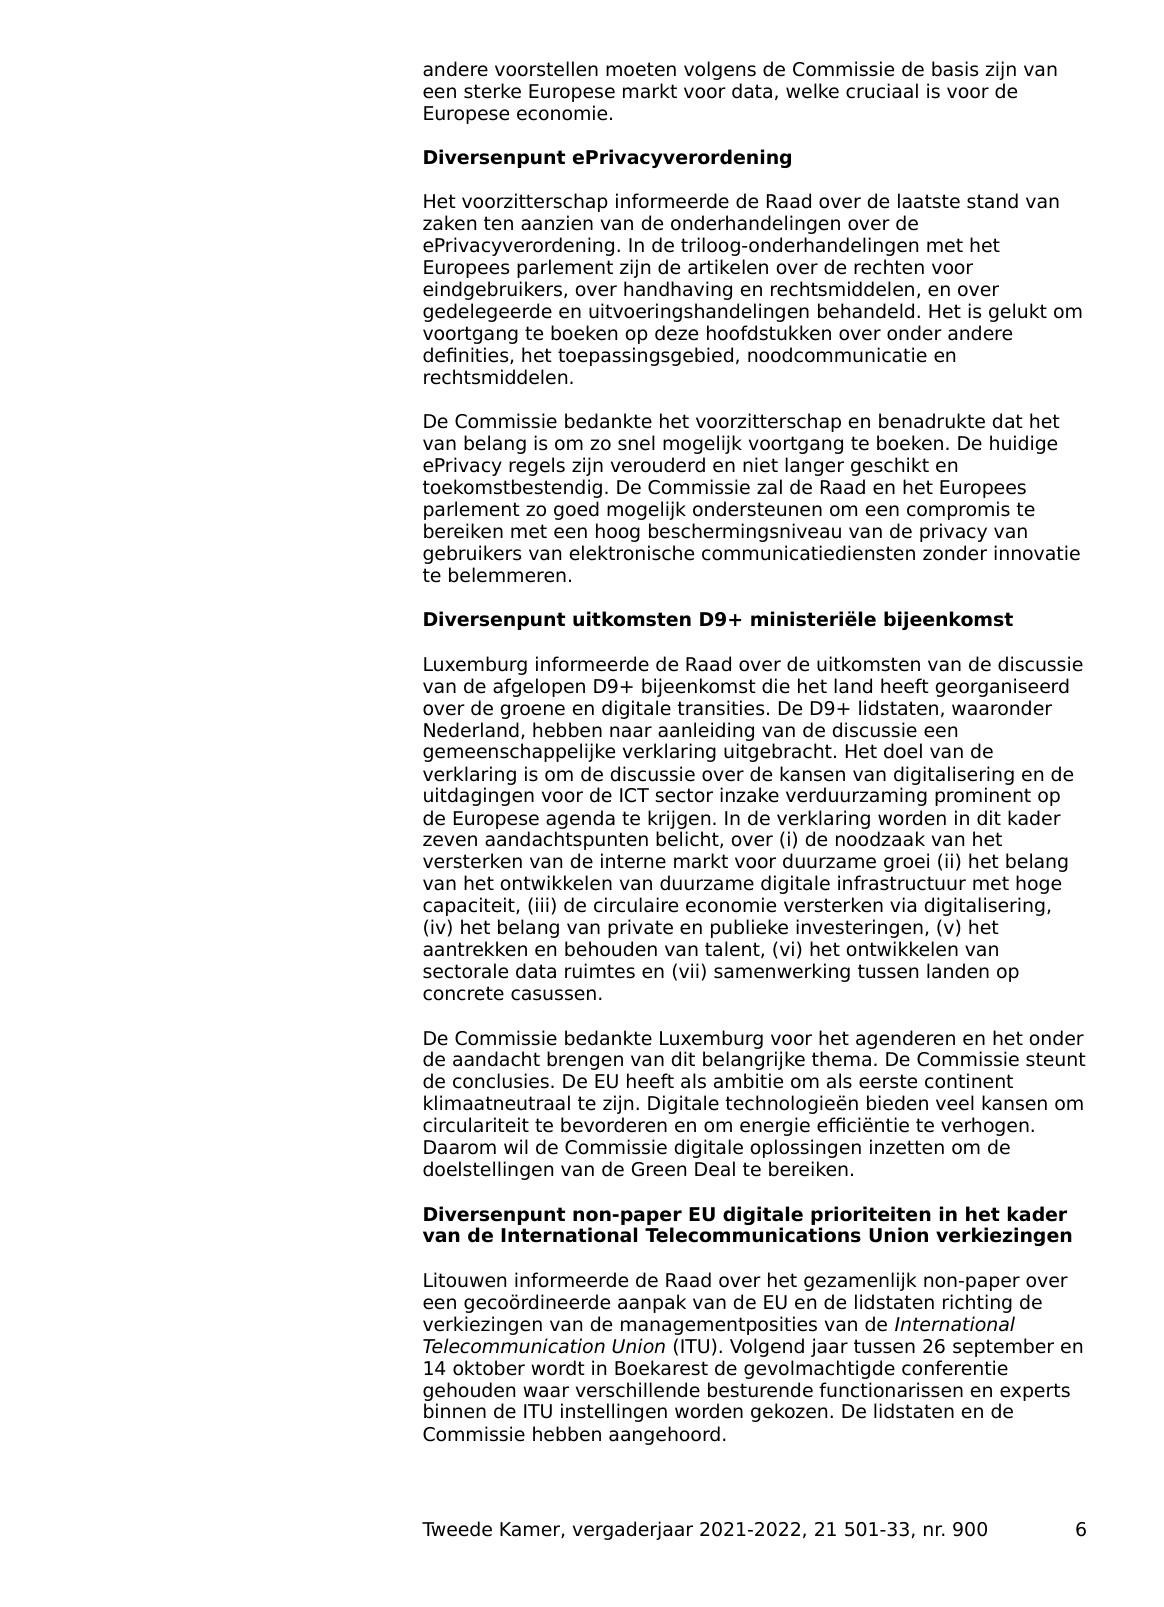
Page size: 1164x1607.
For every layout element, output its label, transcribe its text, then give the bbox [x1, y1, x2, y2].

text andere voorstellen moeten volgens de Commissie de basis zijn van een sterke Europese markt voor data, welke cruciaal is voor de Europese economie. [422, 59, 1087, 125]
text Het voorzitterschap informeerde de Raad over de laatste stand van zaken ten aanzien van de onderhandelingen over de ePrivacyverordening. In de triloog-onderhandelingen met het Europees parlement zijn de artikelen over de rechten voor eindgebruikers, over handhaving en rechtsmiddelen, en over gedelegeerde en uitvoeringshandelingen behandeld. Het is gelukt om voortgang te boeken op deze hoofdstukken over onder andere definities, het toepassingsgebied, noodcommunicatie en rechtsmiddelen. [422, 191, 1087, 389]
text De Commissie bedankte het voorzitterschap en benadrukte dat het van belang is om zo snel mogelijk voortgang te boeken. De huidige ePrivacy regels zijn verouderd en niet langer geschikt en toekomstbestendig. De Commissie zal de Raad en het Europees parlement zo goed mogelijk ondersteunen om een compromis te bereiken met een hoog beschermingsniveau van de privacy van gebruikers van elektronische communicatiediensten zonder innovatie te belemmeren. [422, 411, 1087, 587]
text De Commissie bedankte Luxemburg voor het agenderen en het onder de aandacht brengen van dit belangrijke thema. De Commissie steunt de conclusies. De EU heeft als ambitie om als eerste continent klimaatneutraal te zijn. Digitale technologieën bieden veel kansen om circulariteit te bevorderen en om energie efficiëntie te verhogen. Daarom wil de Commissie digitale oplossingen inzetten om de doelstellingen van de Green Deal te bereiken. [422, 1027, 1087, 1181]
subtitle Diversenpunt uitkomsten D9+ ministeriële bijeenkomst [422, 609, 1087, 631]
subtitle Diversenpunt ePrivacyverordening [422, 147, 1087, 169]
text Luxemburg informeerde de Raad over de uitkomsten van de discussie van de afgelopen D9+ bijeenkomst die het land heeft georganiseerd over de groene en digitale transities. De D9+ lidstaten, waaronder Nederland, hebben naar aanleiding van de discussie een gemeenschappelijke verklaring uitgebracht. Het doel van de verklaring is om de discussie over de kansen van digitalisering en de uitdagingen voor de ICT sector inzake verduurzaming prominent op de Europese agenda te krijgen. In de verklaring worden in dit kader zeven aandachtspunten belicht, over (i) de noodzaak van het versterken van de interne markt voor duurzame groei (ii) het belang van het ontwikkelen van duurzame digitale infrastructuur met hoge capaciteit, (iii) de circulaire economie versterken via digitalisering, (iv) het belang van private en publieke investeringen, (v) het aantrekken en behouden van talent, (vi) het ontwikkelen van sectorale data ruimtes en (vii) samenwerking tussen landen op concrete casussen. [422, 653, 1087, 1005]
text Litouwen informeerde de Raad over het gezamenlijk non-paper over een gecoördineerde aanpak van de EU en de lidstaten richting de verkiezingen van de managementposities van de International Telecommunication Union (ITU). Volgend jaar tussen 26 september en 14 oktober wordt in Boekarest de gevolmachtigde conferentie gehouden waar verschillende besturende functionarissen en experts binnen de ITU instellingen worden gekozen. De lidstaten en de Commissie hebben aangehoord. [422, 1269, 1087, 1445]
subtitle Diversenpunt non-paper EU digitale prioriteiten in het kader van de International Telecommunications Union verkiezingen [422, 1203, 1087, 1247]
